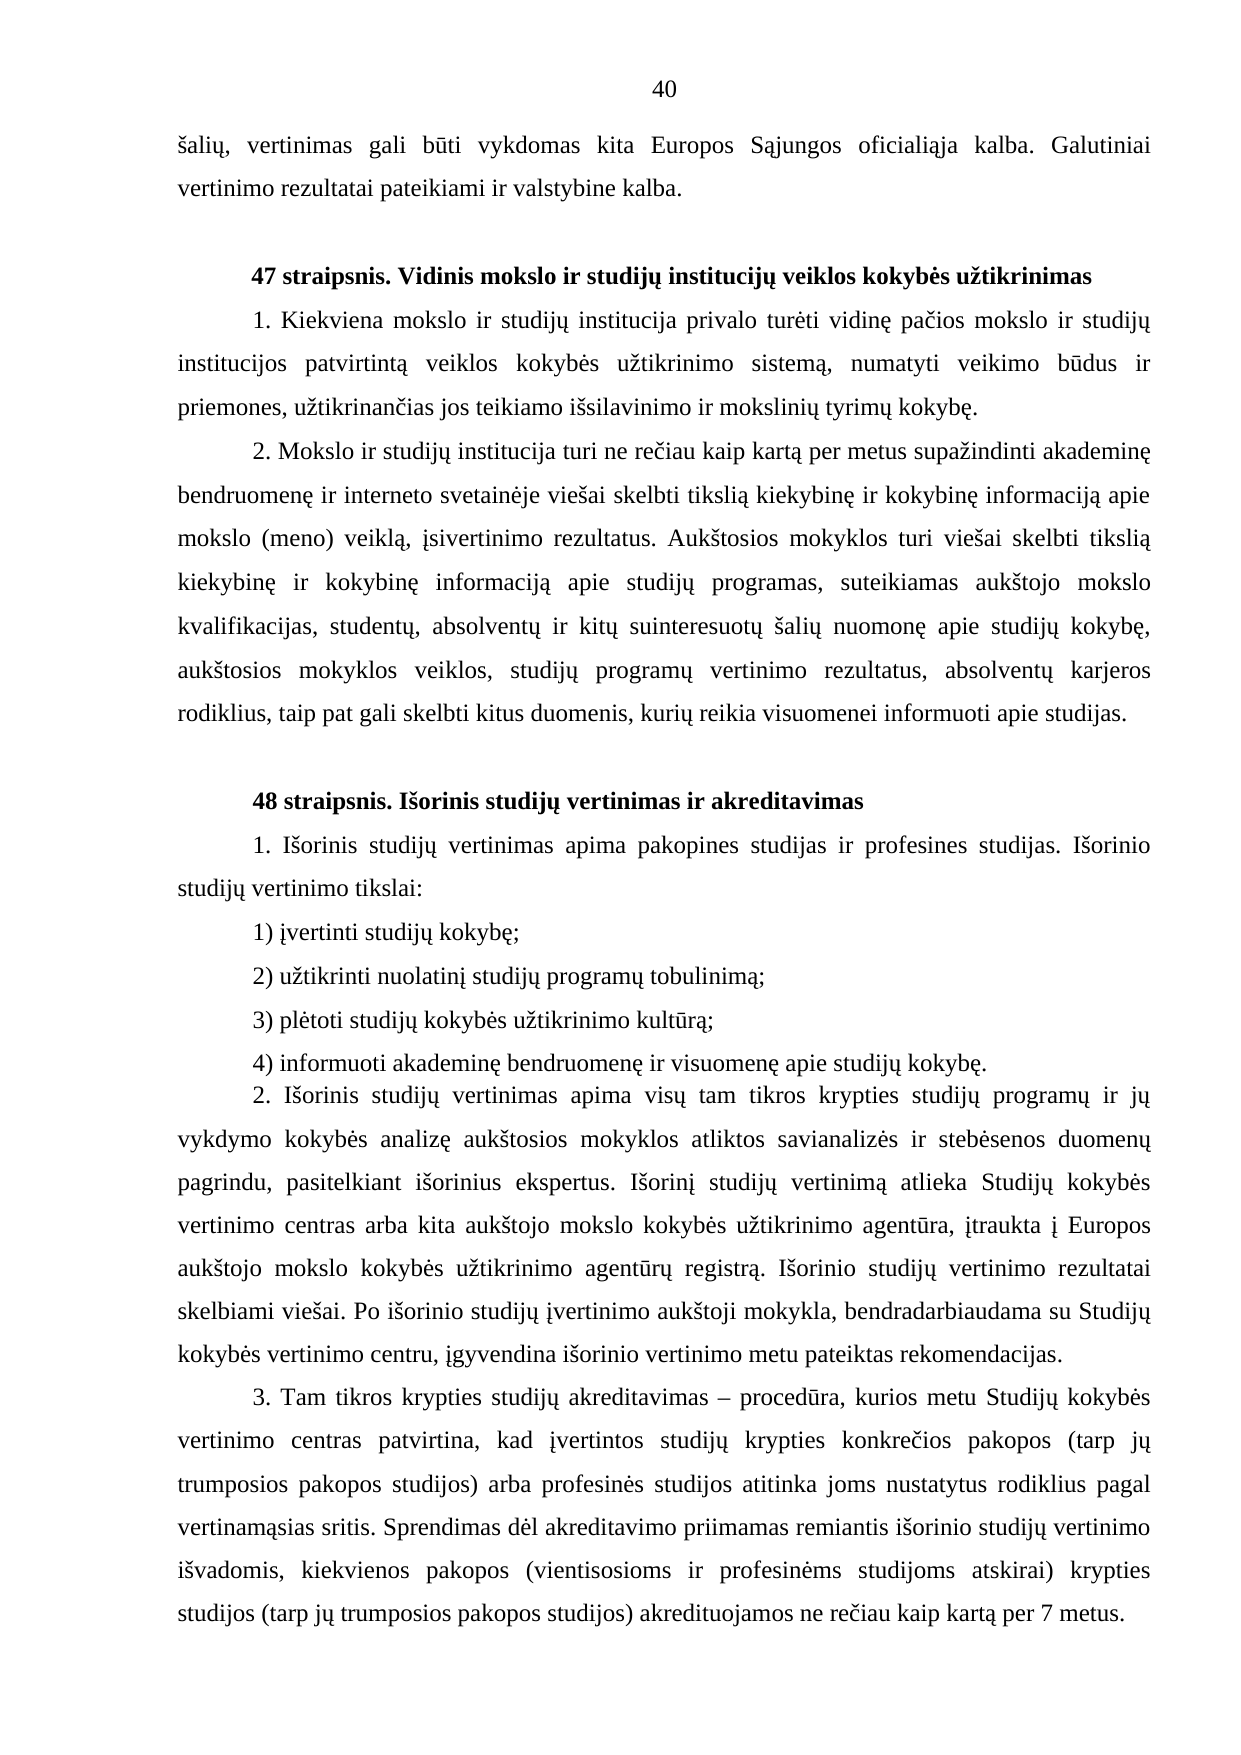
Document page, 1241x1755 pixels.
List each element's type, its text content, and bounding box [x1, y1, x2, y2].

text 1. Išorinis studijų vertinimas apima pakopines studijas ir profesines studijas. Išorinio studijų vertinimo tikslai: [177, 818, 1152, 906]
text 1) įvertinti studijų kokybę; [177, 906, 1152, 949]
text 2) užtikrinti nuolatinį studijų programų tobulinimą; [177, 949, 1152, 993]
text 47 straipsnis. Vidinis mokslo ir studijų institucijų veiklos kokybės užtikrinimas [251, 249, 1152, 293]
text 3. Tam tikros krypties studijų akreditavimas – procedūra, kurios metu Studijų kokybės vertinimo centras patvirtina, kad įvertintos studijų krypties konkrečios pakopos (tarp jų trumposios pakopos studijos) arba profesinės studijos atitinka joms nustatytus rodiklius pagal vertinamąsias sritis. Sprendimas dėl akreditavimo priimamas remiantis išorinio studijų vertinimo išvadomis, kiekvienos pakopos (vientisosioms ir profesinėms studijoms atskirai) krypties studijos (tarp jų trumposios pakopos studijos) akredituojamos ne rečiau kaip kartą per 7 metus. [177, 1382, 1152, 1627]
text 4) informuoti akademinę bendruomenę ir visuomenę apie studijų kokybę. [177, 1037, 1152, 1081]
text 2. Išorinis studijų vertinimas apima visų tam tikros krypties studijų programų ir jų vykdymo kokybės analizę aukštosios mokyklos atliktos savianalizės ir stebėsenos duomenų pagrindu, pasitelkiant išorinius ekspertus. Išorinį studijų vertinimą atlieka Studijų kokybės vertinimo centras arba kita aukštojo mokslo kokybės užtikrinimo agentūra, įtraukta į Europos aukštojo mokslo kokybės užtikrinimo agentūrų registrą. Išorinio studijų vertinimo rezultatai skelbiami viešai. Po išorinio studijų įvertinimo aukštoji mokykla, bendradarbiaudama su Studijų kokybės vertinimo centru, įgyvendina išorinio vertinimo metu pateiktas rekomendacijas. [177, 1081, 1152, 1368]
text 1. Kiekviena mokslo ir studijų institucija privalo turėti vidinę pačios mokslo ir studijų institucijos patvirtintą veiklos kokybės užtikrinimo sistemą, numatyti veikimo būdus ir priemones, užtikrinančias jos teikiamo išsilavinimo ir mokslinių tyrimų kokybę. [177, 293, 1152, 424]
text šalių, vertinimas gali būti vykdomas kita Europos Sąjungos oficialiąja kalba. Galutiniai vertinimo rezultatai pateikiami ir valstybine kalba. [177, 118, 1152, 206]
text 2. Mokslo ir studijų institucija turi ne rečiau kaip kartą per metus supažindinti akademinę bendruomenę ir interneto svetainėje viešai skelbti tikslią kiekybinę ir kokybinę informaciją apie mokslo (meno) veiklą, įsivertinimo rezultatus. Aukštosios mokyklos turi viešai skelbti tikslią kiekybinę ir kokybinę informaciją apie studijų programas, suteikiamas aukštojo mokslo kvalifikacijas, studentų, absolventų ir kitų suinteresuotų šalių nuomonę apie studijų kokybę, aukštosios mokyklos veiklos, studijų programų vertinimo rezultatus, absolventų karjeros rodiklius, taip pat gali skelbti kitus duomenis, kurių reikia visuomenei informuoti apie studijas. [177, 424, 1152, 731]
text 3) plėtoti studijų kokybės užtikrinimo kultūrą; [177, 993, 1152, 1037]
text 48 straipsnis. Išorinis studijų vertinimas ir akreditavimas [177, 774, 1152, 818]
